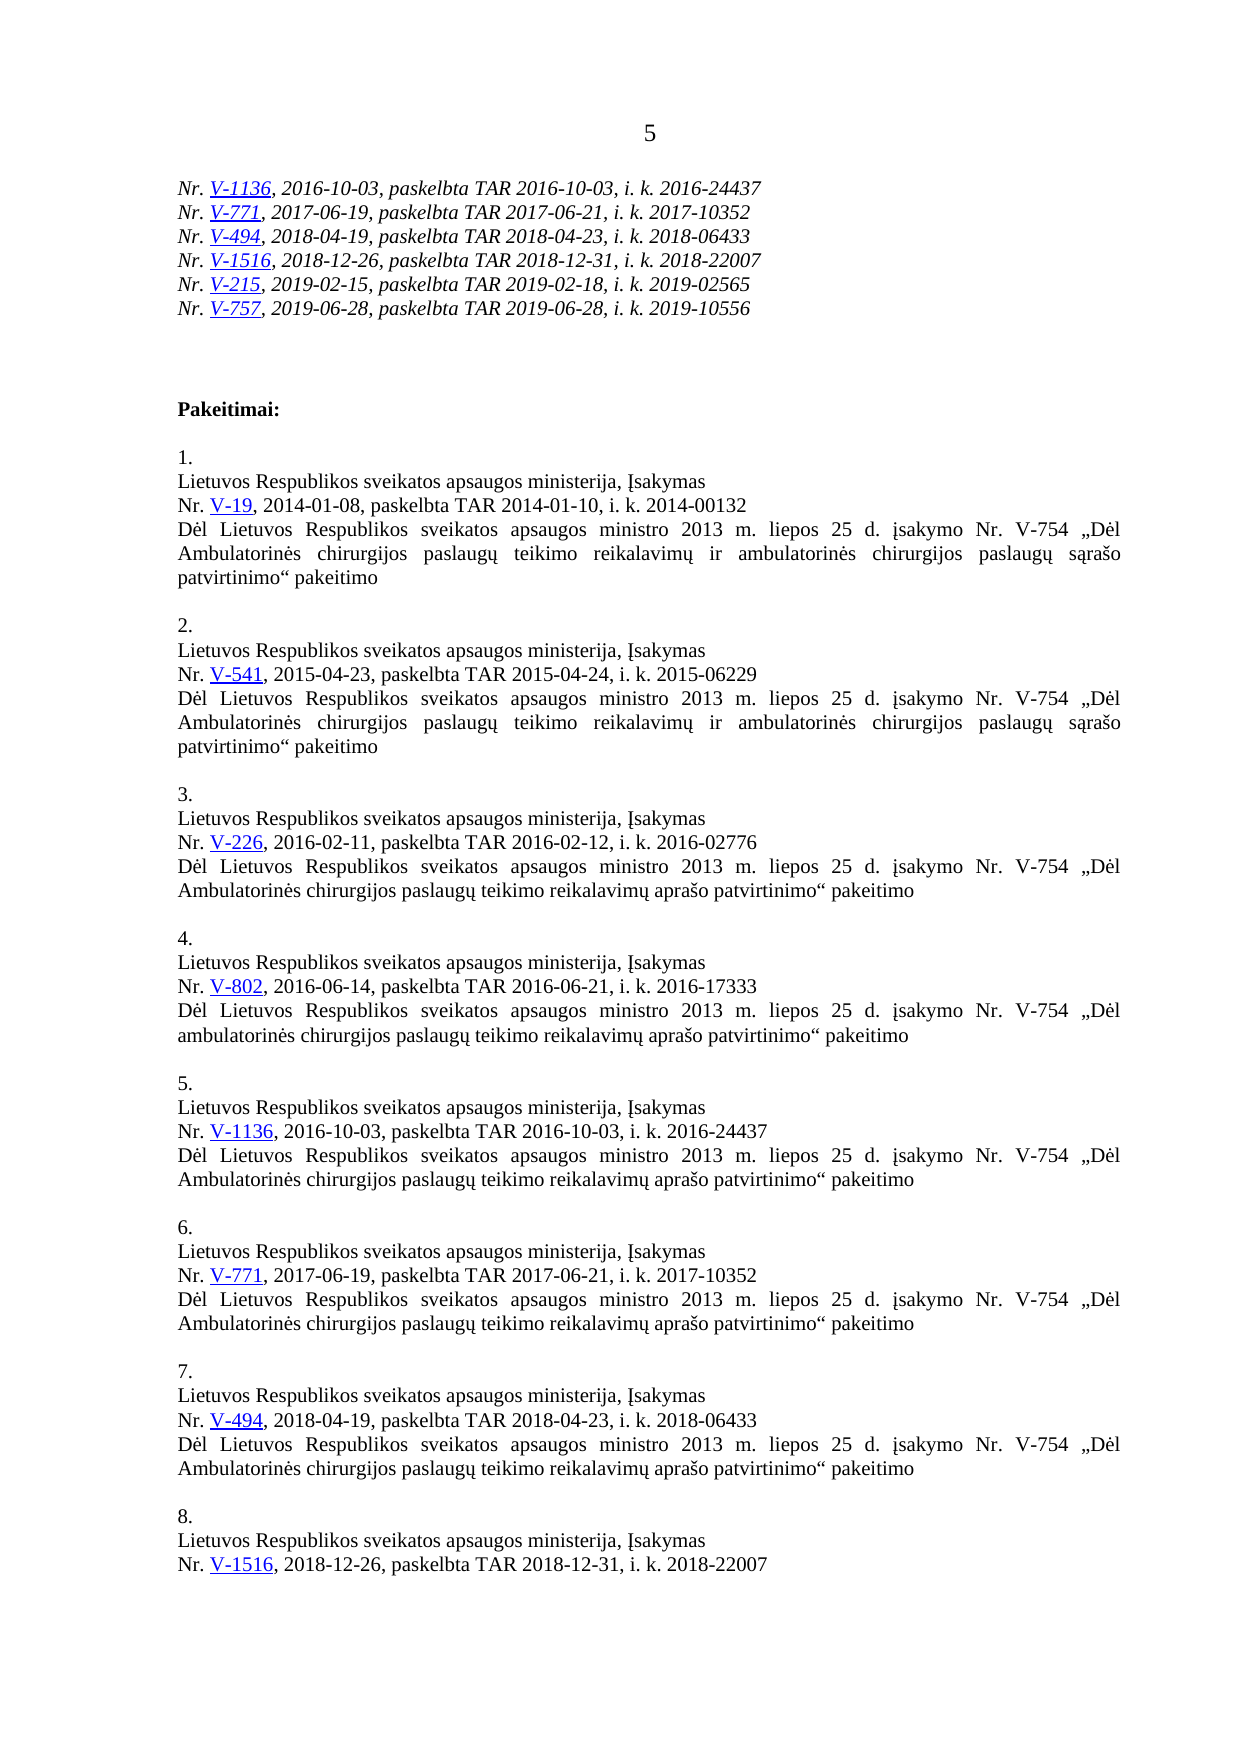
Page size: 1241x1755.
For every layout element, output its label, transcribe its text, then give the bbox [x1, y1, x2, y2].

text 2. [177, 613, 1122, 637]
text 7. [177, 1359, 1122, 1383]
text Nr. V-19, 2014-01-08, paskelbta TAR 2014-01-10, i. k. 2014-00132 [177, 493, 1122, 517]
text Lietuvos Respublikos sveikatos apsaugos ministerija, Įsakymas [177, 806, 1122, 830]
text Dėl Lietuvos Respublikos sveikatos apsaugos ministro 2013 m. liepos 25 d. įsakymo Nr. V-754 „Dėl Ambulatorinės chirurgijos paslaugų teikimo reikalavimų ir ambulatorinės chirurgijos paslaugų sąrašo patvirtinimo“ pakeitimo [177, 517, 1122, 589]
text Nr. V-541, 2015-04-23, paskelbta TAR 2015-04-24, i. k. 2015-06229 [177, 662, 1122, 686]
text Nr. V-1136, 2016-10-03, paskelbta TAR 2016-10-03, i. k. 2016-24437 [177, 176, 1122, 200]
text Lietuvos Respublikos sveikatos apsaugos ministerija, Įsakymas [177, 950, 1122, 974]
text Nr. V-1516, 2018-12-26, paskelbta TAR 2018-12-31, i. k. 2018-22007 [177, 248, 1122, 272]
text Nr. V-215, 2019-02-15, paskelbta TAR 2019-02-18, i. k. 2019-02565 [177, 272, 1122, 296]
text 4. [177, 926, 1122, 950]
text Nr. V-1136, 2016-10-03, paskelbta TAR 2016-10-03, i. k. 2016-24437 [177, 1119, 1122, 1143]
text Nr. V-226, 2016-02-11, paskelbta TAR 2016-02-12, i. k. 2016-02776 [177, 830, 1122, 854]
text Dėl Lietuvos Respublikos sveikatos apsaugos ministro 2013 m. liepos 25 d. įsakymo Nr. V-754 „Dėl Ambulatorinės chirurgijos paslaugų teikimo reikalavimų ir ambulatorinės chirurgijos paslaugų sąrašo patvirtinimo“ pakeitimo [177, 686, 1122, 758]
text Nr. V-802, 2016-06-14, paskelbta TAR 2016-06-21, i. k. 2016-17333 [177, 974, 1122, 998]
text Dėl Lietuvos Respublikos sveikatos apsaugos ministro 2013 m. liepos 25 d. įsakymo Nr. V-754 „Dėl Ambulatorinės chirurgijos paslaugų teikimo reikalavimų aprašo patvirtinimo“ pakeitimo [177, 1432, 1122, 1480]
text Lietuvos Respublikos sveikatos apsaugos ministerija, Įsakymas [177, 469, 1122, 493]
text 6. [177, 1215, 1122, 1239]
text Nr. V-494, 2018-04-19, paskelbta TAR 2018-04-23, i. k. 2018-06433 [177, 224, 1122, 248]
text Lietuvos Respublikos sveikatos apsaugos ministerija, Įsakymas [177, 1095, 1122, 1119]
text Dėl Lietuvos Respublikos sveikatos apsaugos ministro 2013 m. liepos 25 d. įsakymo Nr. V-754 „Dėl Ambulatorinės chirurgijos paslaugų teikimo reikalavimų aprašo patvirtinimo“ pakeitimo [177, 854, 1122, 902]
text Nr. V-1516, 2018-12-26, paskelbta TAR 2018-12-31, i. k. 2018-22007 [177, 1552, 1122, 1576]
text Dėl Lietuvos Respublikos sveikatos apsaugos ministro 2013 m. liepos 25 d. įsakymo Nr. V-754 „Dėl ambulatorinės chirurgijos paslaugų teikimo reikalavimų aprašo patvirtinimo“ pakeitimo [177, 998, 1122, 1047]
text Lietuvos Respublikos sveikatos apsaugos ministerija, Įsakymas [177, 637, 1122, 662]
text 5. [177, 1071, 1122, 1095]
text Nr. V-771, 2017-06-19, paskelbta TAR 2017-06-21, i. k. 2017-10352 [177, 1263, 1122, 1287]
text Lietuvos Respublikos sveikatos apsaugos ministerija, Įsakymas [177, 1528, 1122, 1552]
text Dėl Lietuvos Respublikos sveikatos apsaugos ministro 2013 m. liepos 25 d. įsakymo Nr. V-754 „Dėl Ambulatorinės chirurgijos paslaugų teikimo reikalavimų aprašo patvirtinimo“ pakeitimo [177, 1287, 1122, 1335]
text Nr. V-494, 2018-04-19, paskelbta TAR 2018-04-23, i. k. 2018-06433 [177, 1407, 1122, 1432]
text Pakeitimai: [177, 397, 1122, 421]
text Nr. V-771, 2017-06-19, paskelbta TAR 2017-06-21, i. k. 2017-10352 [177, 200, 1122, 224]
text Dėl Lietuvos Respublikos sveikatos apsaugos ministro 2013 m. liepos 25 d. įsakymo Nr. V-754 „Dėl Ambulatorinės chirurgijos paslaugų teikimo reikalavimų aprašo patvirtinimo“ pakeitimo [177, 1143, 1122, 1191]
text Lietuvos Respublikos sveikatos apsaugos ministerija, Įsakymas [177, 1239, 1122, 1263]
text Lietuvos Respublikos sveikatos apsaugos ministerija, Įsakymas [177, 1383, 1122, 1407]
text 1. [177, 445, 1122, 469]
text 8. [177, 1504, 1122, 1528]
text Nr. V-757, 2019-06-28, paskelbta TAR 2019-06-28, i. k. 2019-10556 [177, 296, 1122, 320]
text 3. [177, 782, 1122, 806]
